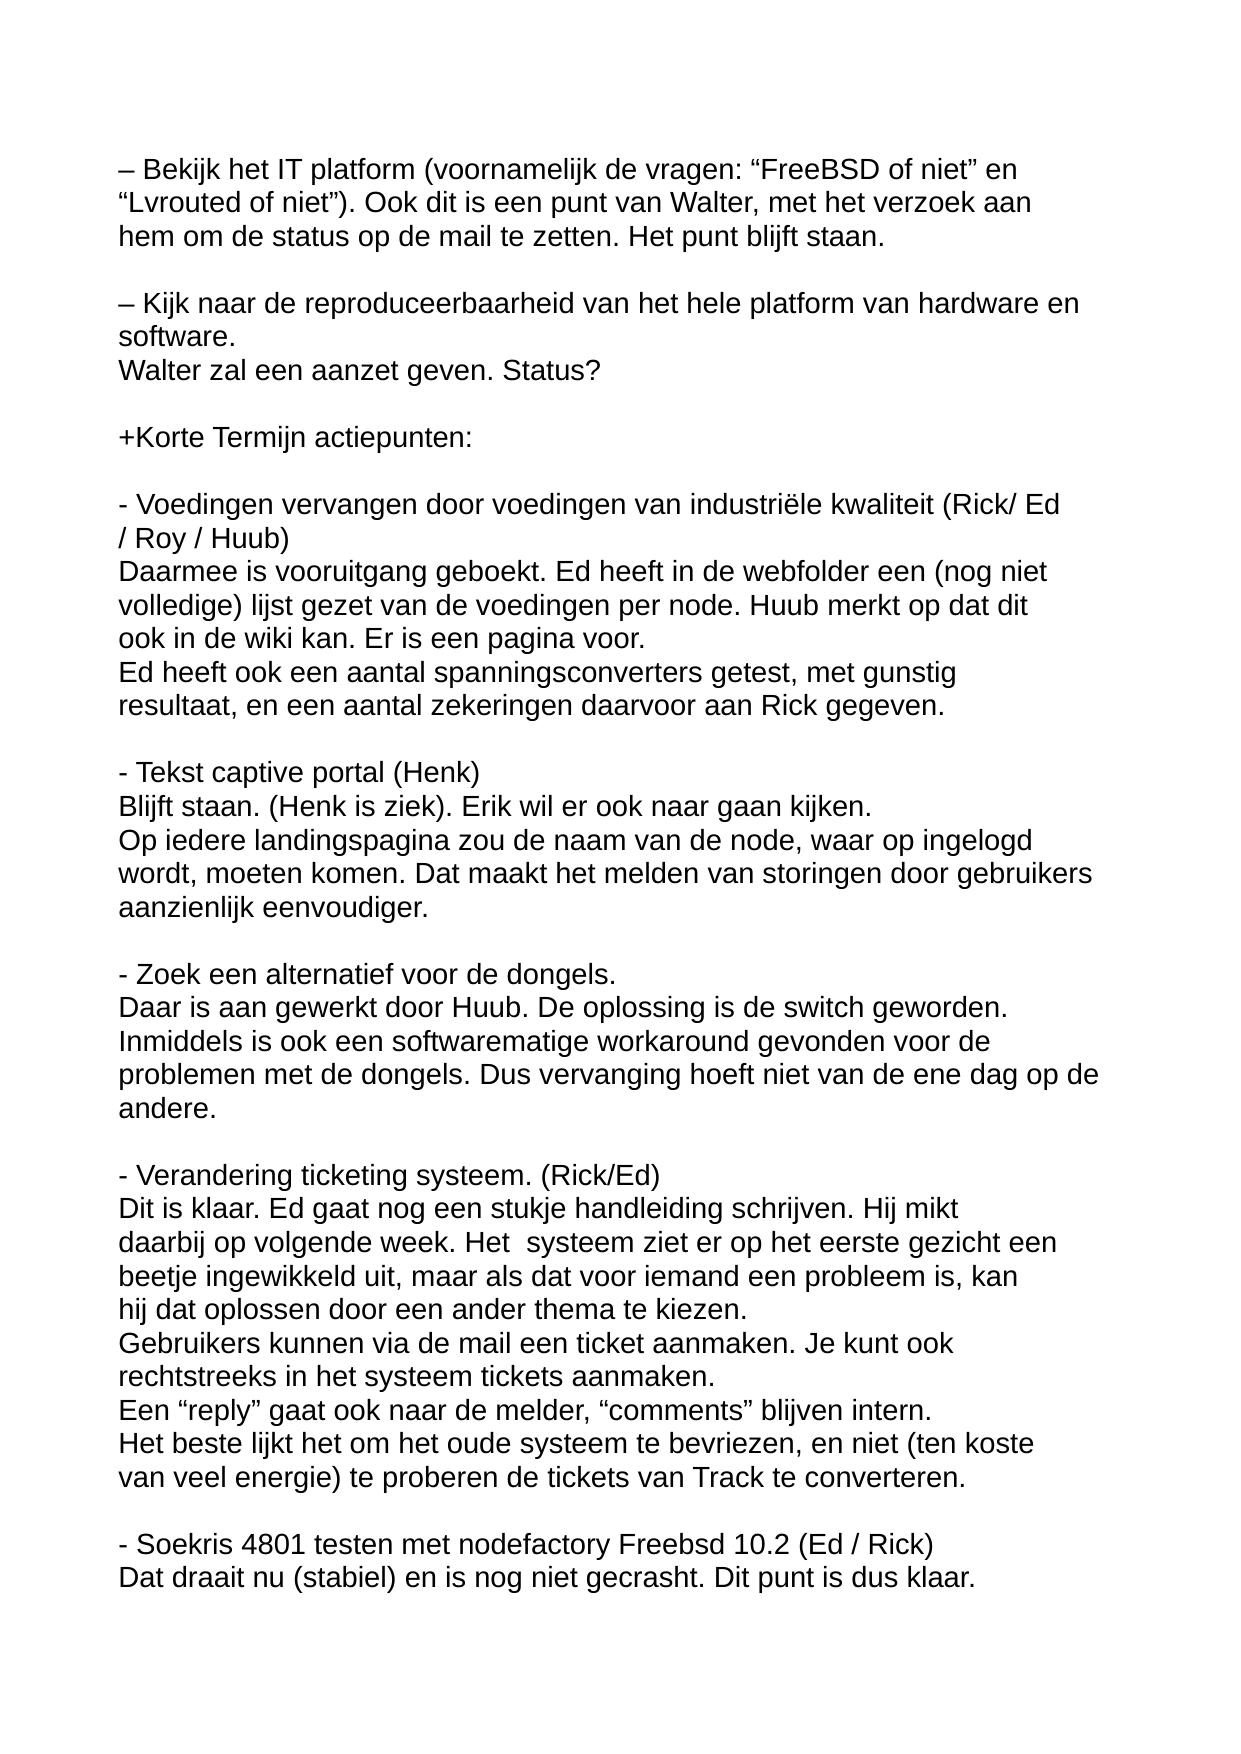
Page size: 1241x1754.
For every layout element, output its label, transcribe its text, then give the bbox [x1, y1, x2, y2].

text Daar is aan gewerkt door Huub. De oplossing is de switch geworden. [118, 990, 1122, 1024]
text - Zoek een alternatief voor de dongels. [118, 957, 1122, 990]
text andere. [118, 1091, 1122, 1124]
text wordt, moeten komen. Dat maakt het melden van storingen door gebruikers [118, 856, 1122, 889]
text +Korte Termijn actiepunten: [118, 420, 1122, 453]
text “Lvrouted of niet”). Ook dit is een punt van Walter, met het verzoek aan [118, 185, 1122, 219]
text aanzienlijk eenvoudiger. [118, 889, 1122, 923]
text problemen met de dongels. Dus vervanging hoeft niet van de ene dag op de [118, 1057, 1122, 1091]
text - Soekris 4801 testen met nodefactory Freebsd 10.2 (Ed / Rick) [118, 1527, 1122, 1560]
text beetje ingewikkeld uit, maar als dat voor iemand een probleem is, kan [118, 1258, 1122, 1292]
text Dat draait nu (stabiel) en is nog niet gecrasht. Dit punt is dus klaar. [118, 1560, 1122, 1594]
text hem om de status op de mail te zetten. Het punt blijft staan. [118, 219, 1122, 252]
text Op iedere landingspagina zou de naam van de node, waar op ingelogd [118, 822, 1122, 856]
text van veel energie) te proberen de tickets van Track te converteren. [118, 1460, 1122, 1493]
text / Roy / Huub) [118, 521, 1122, 554]
text – Kijk naar de reproduceerbaarheid van het hele platform van hardware en [118, 286, 1122, 319]
text Het beste lijkt het om het oude systeem te bevriezen, en niet (ten koste [118, 1426, 1122, 1460]
text software. [118, 319, 1122, 353]
text rechtstreeks in het systeem tickets aanmaken. [118, 1359, 1122, 1393]
text - Tekst captive portal (Henk) [118, 755, 1122, 789]
text ook in de wiki kan. Er is een pagina voor. [118, 621, 1122, 655]
text resultaat, en een aantal zekeringen daarvoor aan Rick gegeven. [118, 688, 1122, 722]
text - Verandering ticketing systeem. (Rick/Ed) [118, 1158, 1122, 1191]
text Gebruikers kunnen via de mail een ticket aanmaken. Je kunt ook [118, 1326, 1122, 1359]
text – Bekijk het IT platform (voornamelijk de vragen: “FreeBSD of niet” en [118, 152, 1122, 185]
text Een “reply” gaat ook naar de melder, “comments” blijven intern. [118, 1393, 1122, 1426]
text Blijft staan. (Henk is ziek). Erik wil er ook naar gaan kijken. [118, 789, 1122, 822]
text - Voedingen vervangen door voedingen van industriële kwaliteit (Rick/ Ed [118, 487, 1122, 521]
text Daarmee is vooruitgang geboekt. Ed heeft in de webfolder een (nog niet [118, 554, 1122, 588]
text Walter zal een aanzet geven. Status? [118, 353, 1122, 386]
text Inmiddels is ook een softwarematige workaround gevonden voor de [118, 1024, 1122, 1057]
text volledige) lijst gezet van de voedingen per node. Huub merkt op dat dit [118, 588, 1122, 621]
text Ed heeft ook een aantal spanningsconverters getest, met gunstig [118, 655, 1122, 688]
text daarbij op volgende week. Het systeem ziet er op het eerste gezicht een [118, 1225, 1122, 1258]
text Dit is klaar. Ed gaat nog een stukje handleiding schrijven. Hij mikt [118, 1191, 1122, 1225]
text hij dat oplossen door een ander thema te kiezen. [118, 1292, 1122, 1326]
